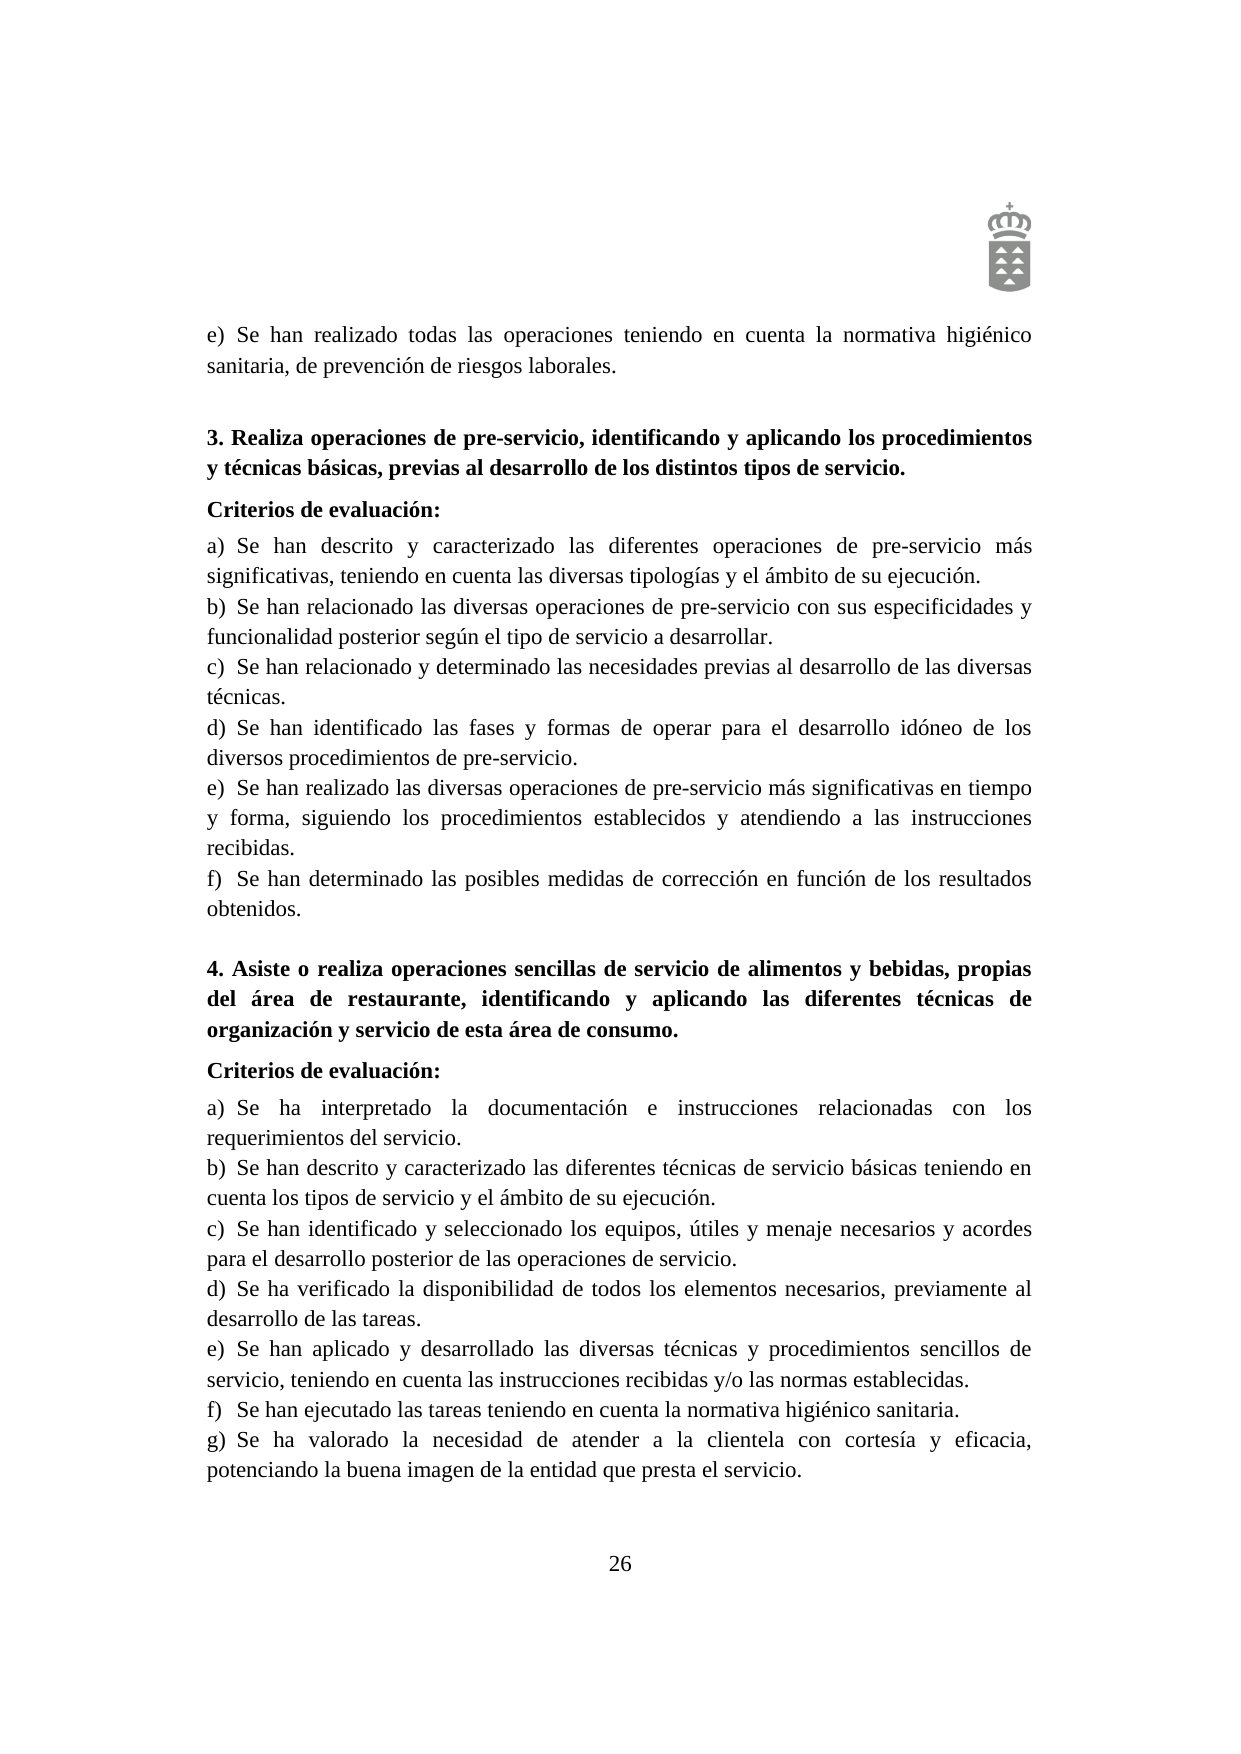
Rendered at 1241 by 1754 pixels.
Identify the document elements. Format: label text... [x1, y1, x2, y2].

text d) Se ha verificado la disponibilidad de todos los elementos necesarios, previamente al desarrollo de las tareas. [207, 1275, 1033, 1332]
text Criterios de evaluación: [207, 496, 1033, 522]
text 3. Realiza operaciones de pre-servicio, identificando y aplicando los procedimientos y técnicas básicas, previas al desarrollo de los distintos tipos de servicio. [207, 424, 1033, 481]
text Criterios de evaluación: [207, 1058, 1033, 1084]
text e) Se han aplicado y desarrollado las diversas técnicas y procedimientos sencillos de servicio, teniendo en cuenta las instrucciones recibidas y/o las normas establecidas. [207, 1335, 1033, 1392]
text f) Se han ejecutado las tareas teniendo en cuenta la normativa higiénico sanitaria. [207, 1396, 1033, 1422]
text 4. Asiste o realiza operaciones sencillas de servicio de alimentos y bebidas, propias del área de restaurante, identificando y aplicando las diferentes técnicas de organización y servicio de esta área de consumo. [207, 955, 1033, 1042]
text a) Se ha interpretado la documentación e instrucciones relacionadas con los requerimientos del servicio. [207, 1094, 1033, 1150]
text b) Se han relacionado las diversas operaciones de pre-servicio con sus especificidades y funcionalidad posterior según el tipo de servicio a desarrollar. [207, 593, 1033, 649]
text c) Se han relacionado y determinado las necesidades previas al desarrollo de las diversas técnicas. [207, 653, 1033, 710]
text g) Se ha valorado la necesidad de atender a la clientela con cortesía y eficacia, potenciando la buena imagen de la entidad que presta el servicio. [207, 1426, 1033, 1483]
text e) Se han realizado las diversas operaciones de pre-servicio más significativas en tiempo y forma, siguiendo los procedimientos establecidos y atendiendo a las instrucciones recibidas. [207, 774, 1033, 861]
picture [987, 202, 1032, 292]
text b) Se han descrito y caracterizado las diferentes técnicas de servicio básicas teniendo en cuenta los tipos de servicio y el ámbito de su ejecución. [207, 1154, 1033, 1211]
text a) Se han descrito y caracterizado las diferentes operaciones de pre-servicio más significativas, teniendo en cuenta las diversas tipologías y el ámbito de su ejecución. [207, 532, 1033, 589]
text e) Se han realizado todas las operaciones teniendo en cuenta la normativa higiénico sanitaria, de prevención de riesgos laborales. [207, 322, 1033, 378]
text d) Se han identificado las fases y formas de operar para el desarrollo idóneo de los diversos procedimientos de pre-servicio. [207, 713, 1033, 770]
text f) Se han determinado las posibles medidas de corrección en función de los resultados obtenidos. [207, 864, 1033, 921]
text c) Se han identificado y seleccionado los equipos, útiles y menaje necesarios y acordes para el desarrollo posterior de las operaciones de servicio. [207, 1214, 1033, 1271]
